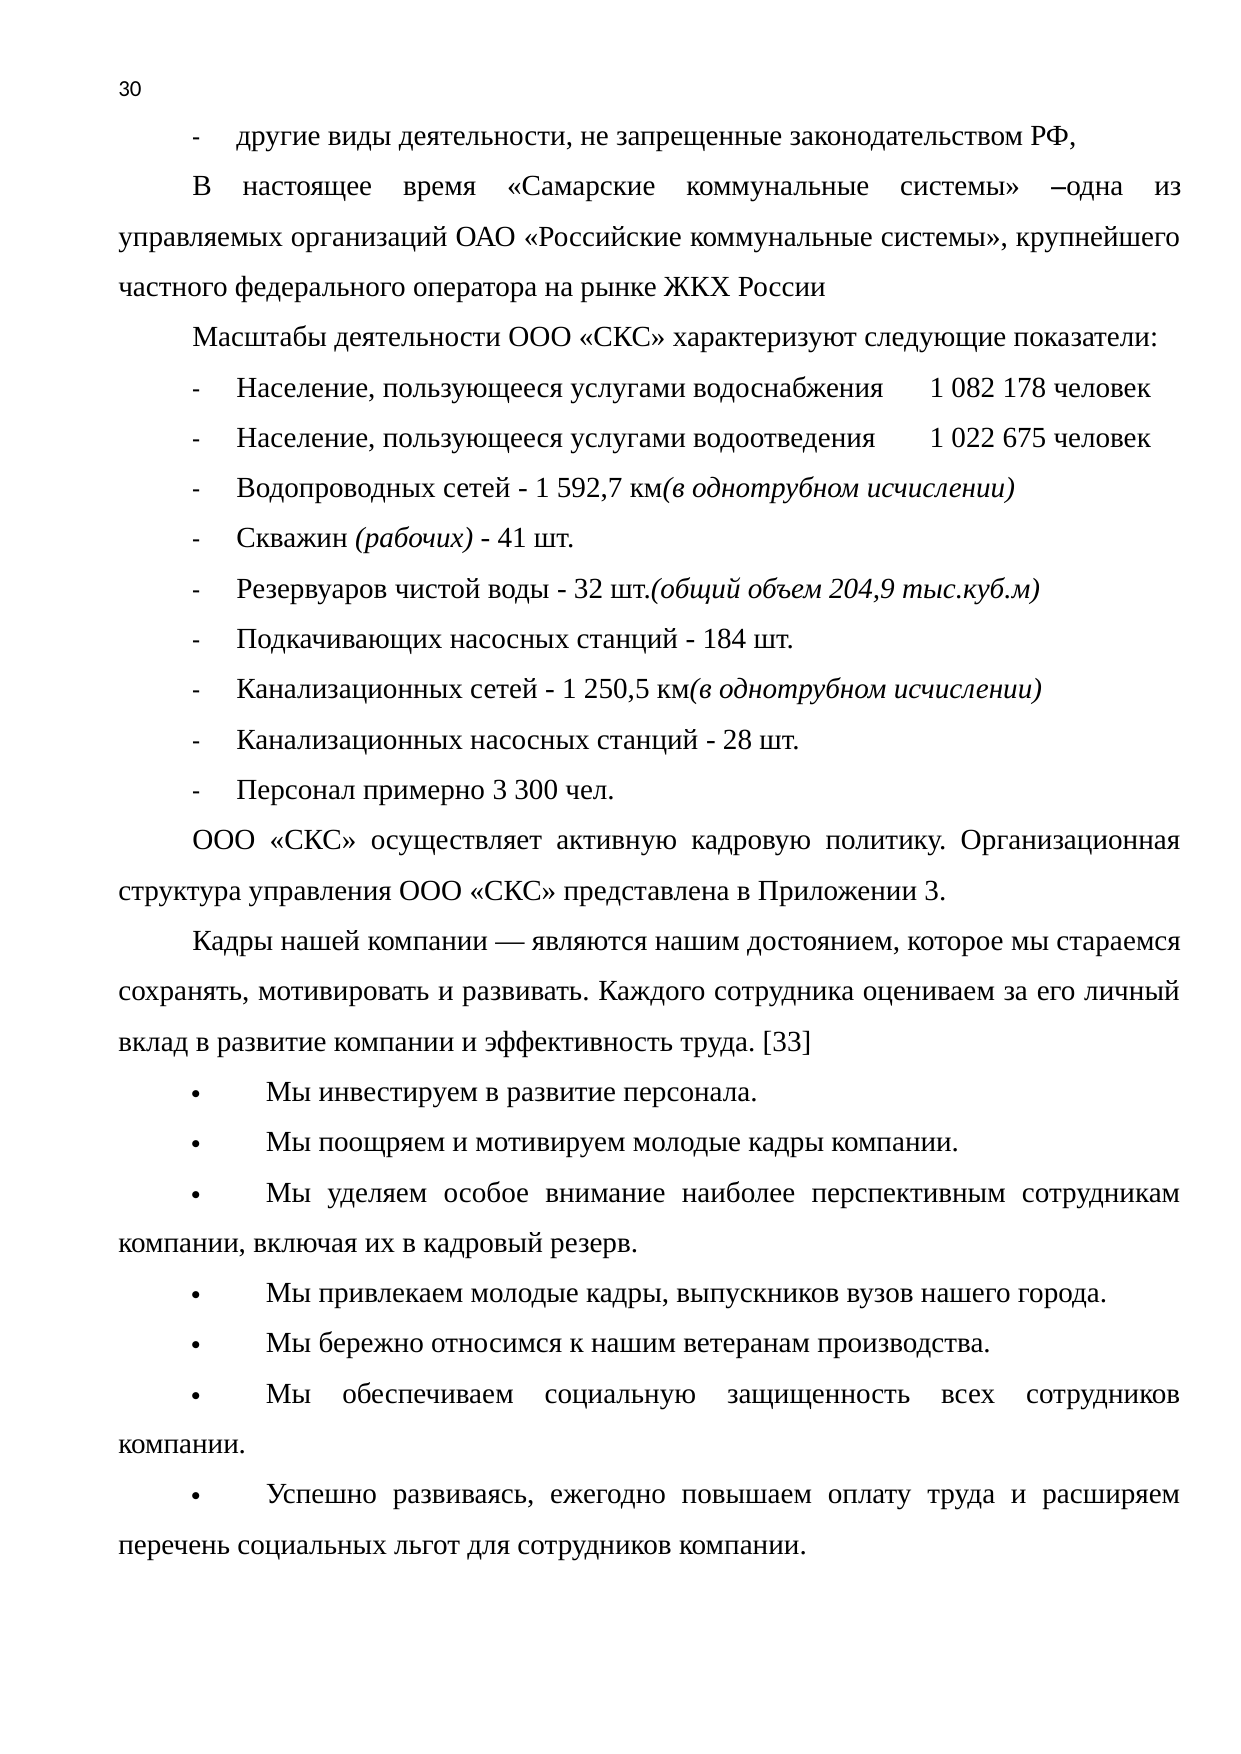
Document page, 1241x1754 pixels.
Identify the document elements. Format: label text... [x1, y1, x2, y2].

list Мы бережно относимся к нашим ветеранам производства. [118, 1326, 1181, 1359]
list Канализационных сетей - 1 250,5 км(в однотрубном исчислении) [118, 672, 1181, 705]
text ООО «СКС» осуществляет активную кадровую политику. Организационная структура управления ООО «СКС» представлена в Приложении 3. [118, 822, 1181, 906]
list Резервуаров чистой воды - 32 шт.(общий объем 204,9 тыс.куб.м) [118, 571, 1181, 604]
list Мы инвестируем в развитие персонала. [118, 1074, 1181, 1108]
list Мы поощряем и мотивируем молодые кадры компании. [118, 1124, 1181, 1158]
list Мы уделяем особое внимание наиболее перспективным сотрудникам компании, включая их в кадровый резерв. [118, 1175, 1181, 1258]
list Персонал примерно 3 300 чел. [118, 772, 1181, 806]
list Успешно развиваясь, ежегодно повышаем оплату труда и расширяем перечень социальных льгот для сотрудников компании. [118, 1477, 1181, 1560]
text В настоящее время «Самарские коммунальные системы» –одна из управляемых организаций ОАО «Российские коммунальные системы», крупнейшего частного федерального оператора на рынке ЖКХ России [118, 168, 1181, 303]
list Скважин (рабочих) - 41 шт. [118, 521, 1181, 554]
list Подкачивающих насосных станций - 184 шт. [118, 621, 1181, 655]
list другие виды деятельности, не запрещенные законодательством РФ, [118, 118, 1181, 152]
list Мы привлекаем молодые кадры, выпускников вузов нашего города. [118, 1275, 1181, 1309]
list Население, пользующееся услугами водоснабжения 1 082 178 человек [118, 370, 1181, 403]
list Население, пользующееся услугами водоотведения 1 022 675 человек [118, 420, 1181, 453]
text Масштабы деятельности ООО «СКС» характеризуют следующие показатели: [118, 319, 1181, 353]
list Мы обеспечиваем социальную защищенность всех сотрудников компании. [118, 1376, 1181, 1460]
list Водопроводных сетей - 1 592,7 км(в однотрубном исчислении) [118, 470, 1181, 504]
text Кадры нашей компании — являются нашим достоянием, которое мы стараемся сохранять, мотивировать и развивать. Каждого сотрудника оцениваем за его личный вклад в развитие компании и эффективность труда. [33] [118, 923, 1181, 1057]
list Канализационных насосных станций - 28 шт. [118, 722, 1181, 755]
